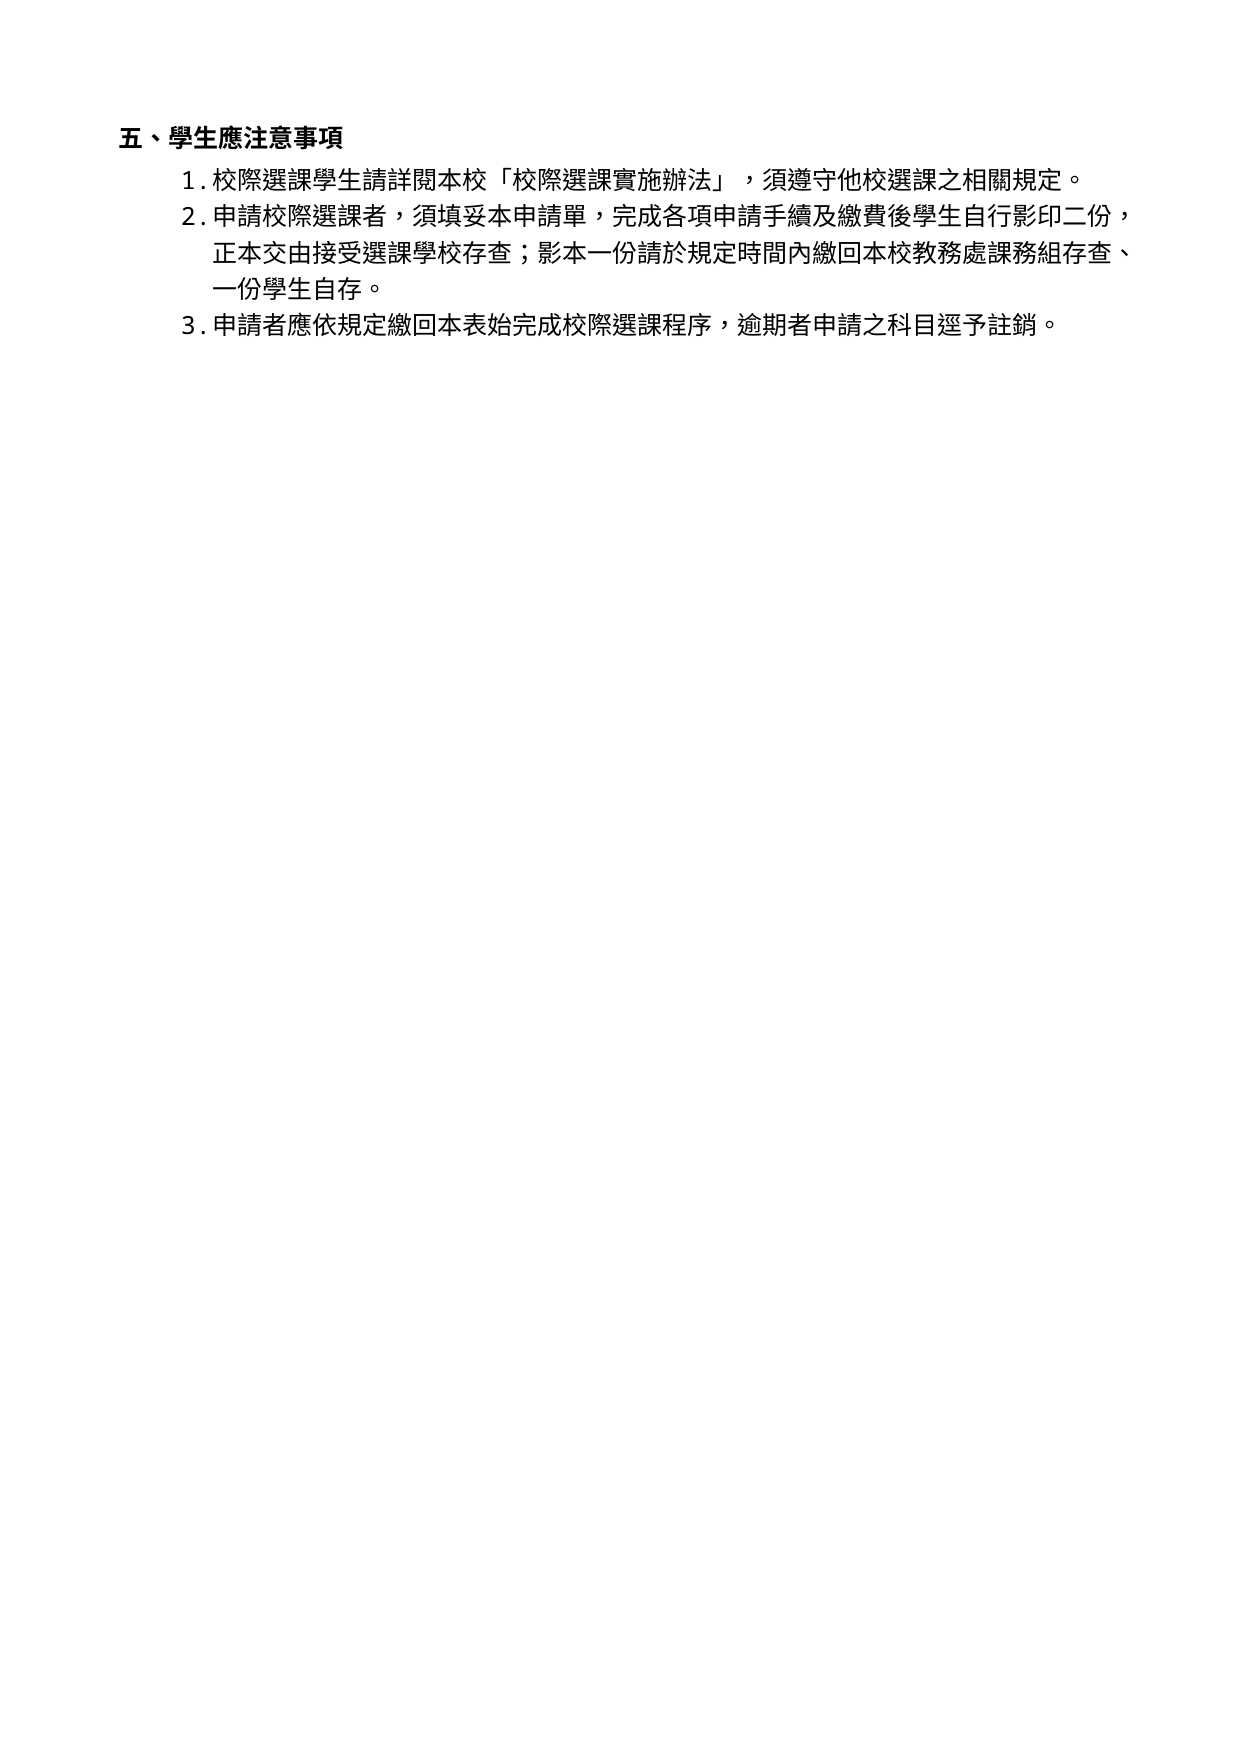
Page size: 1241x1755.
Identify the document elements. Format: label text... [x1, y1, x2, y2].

list 校際選課學生請詳閱本校「校際選課實施辦法」，須遵守他校選課之相關規定。 [181, 161, 1122, 197]
list 申請者應依規定繳回本表始完成校際選課程序，逾期者申請之科目逕予註銷。 [181, 306, 1122, 342]
text 五、學生應注意事項 [118, 118, 1122, 154]
list 申請校際選課者，須填妥本申請單，完成各項申請手續及繳費後學生自行影印二份，正本交由接受選課學校存查；影本一份請於規定時間內繳回本校教務處課務組存查、一份學生自存。 [181, 197, 1122, 306]
